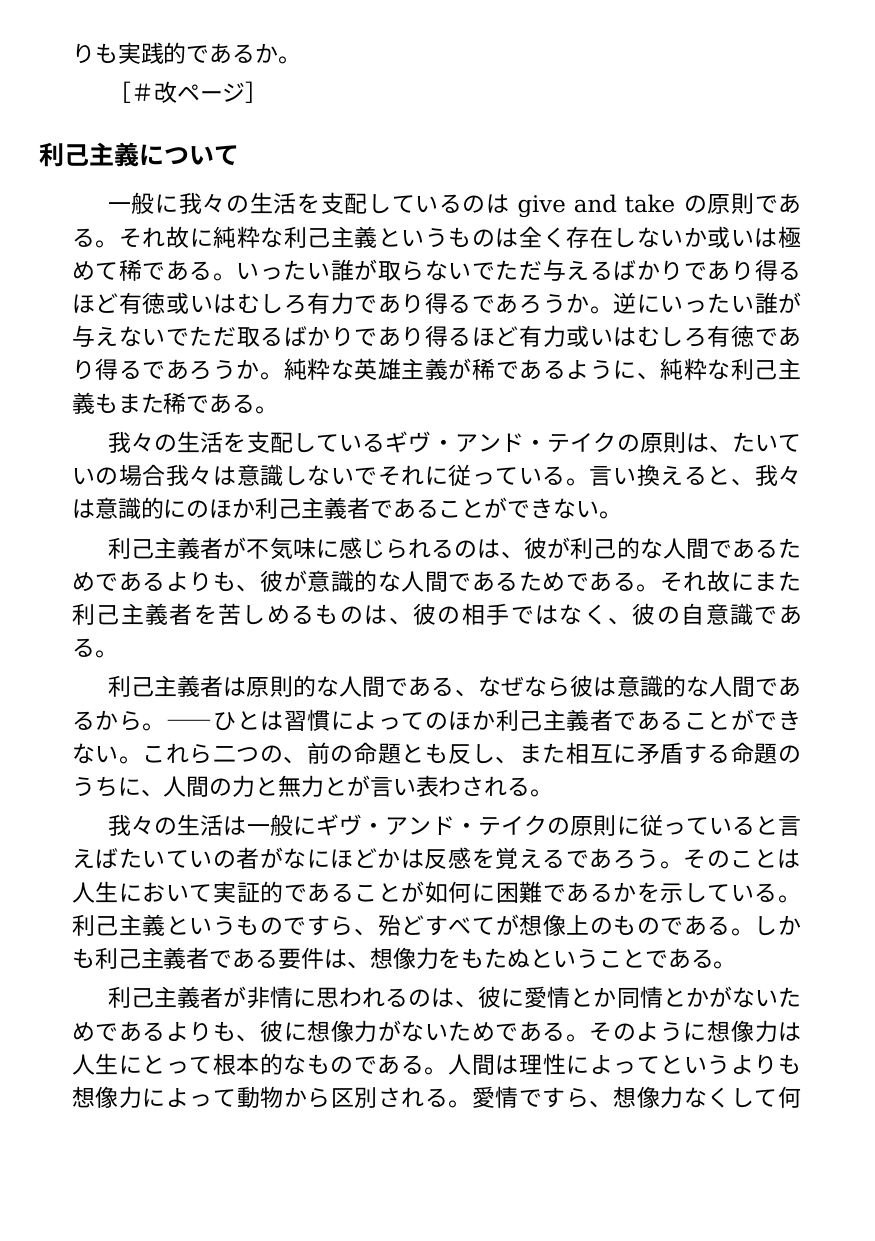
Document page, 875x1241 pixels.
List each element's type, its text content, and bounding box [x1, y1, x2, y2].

subtitle 利己主義について [36, 132, 838, 174]
text 利己主義者は原則的な人間である、なぜなら彼は意識的な人間であるから。――ひとは習慣によってのほか利己主義者であることができない。これら二つの、前の命題とも反し、また相互に矛盾する命題のうちに、人間の力と無力とが言い表わされる。 [72, 669, 802, 802]
text 一般に我々の生活を支配しているのは give and take の原則である。それ故に純粋な利己主義というものは全く存在しないか或いは極めて稀である。いったい誰が取らないでただ与えるばかりであり得るほど有徳或いはむしろ有力であり得るであろうか。逆にいったい誰が与えないでただ取るばかりであり得るほど有力或いはむしろ有徳であり得るであろうか。純粋な英雄主義が稀であるように、純粋な利己主義もまた稀である。 [72, 186, 802, 419]
text ［＃改ページ］ [72, 75, 802, 108]
text 利己主義者が不気味に感じられるのは、彼が利己的な人間であるためであるよりも、彼が意識的な人間であるためである。それ故にまた利己主義者を苦しめるものは、彼の相手ではなく、彼の自意識である。 [72, 530, 802, 663]
text りも実践的であるか。 [72, 36, 802, 69]
text 我々の生活は一般にギヴ・アンド・テイクの原則に従っていると言えばたいていの者がなにほどかは反感を覚えるであろう。そのことは人生において実証的であることが如何に困難であるかを示している。利己主義というものですら、殆どすべてが想像上のものである。しかも利己主義者である要件は、想像力をもたぬということである。 [72, 808, 802, 974]
text 利己主義者が非情に思われるのは、彼に愛情とか同情とかがないためであるよりも、彼に想像力がないためである。そのように想像力は人生にとって根本的なものである。人間は理性によってというよりも想像力によって動物から区別される。愛情ですら、想像力なくして何 [72, 980, 802, 1113]
text 我々の生活を支配しているギヴ・アンド・テイクの原則は、たいていの場合我々は意識しないでそれに従っている。言い換えると、我々は意識的にのほか利己主義者であることができない。 [72, 425, 802, 524]
